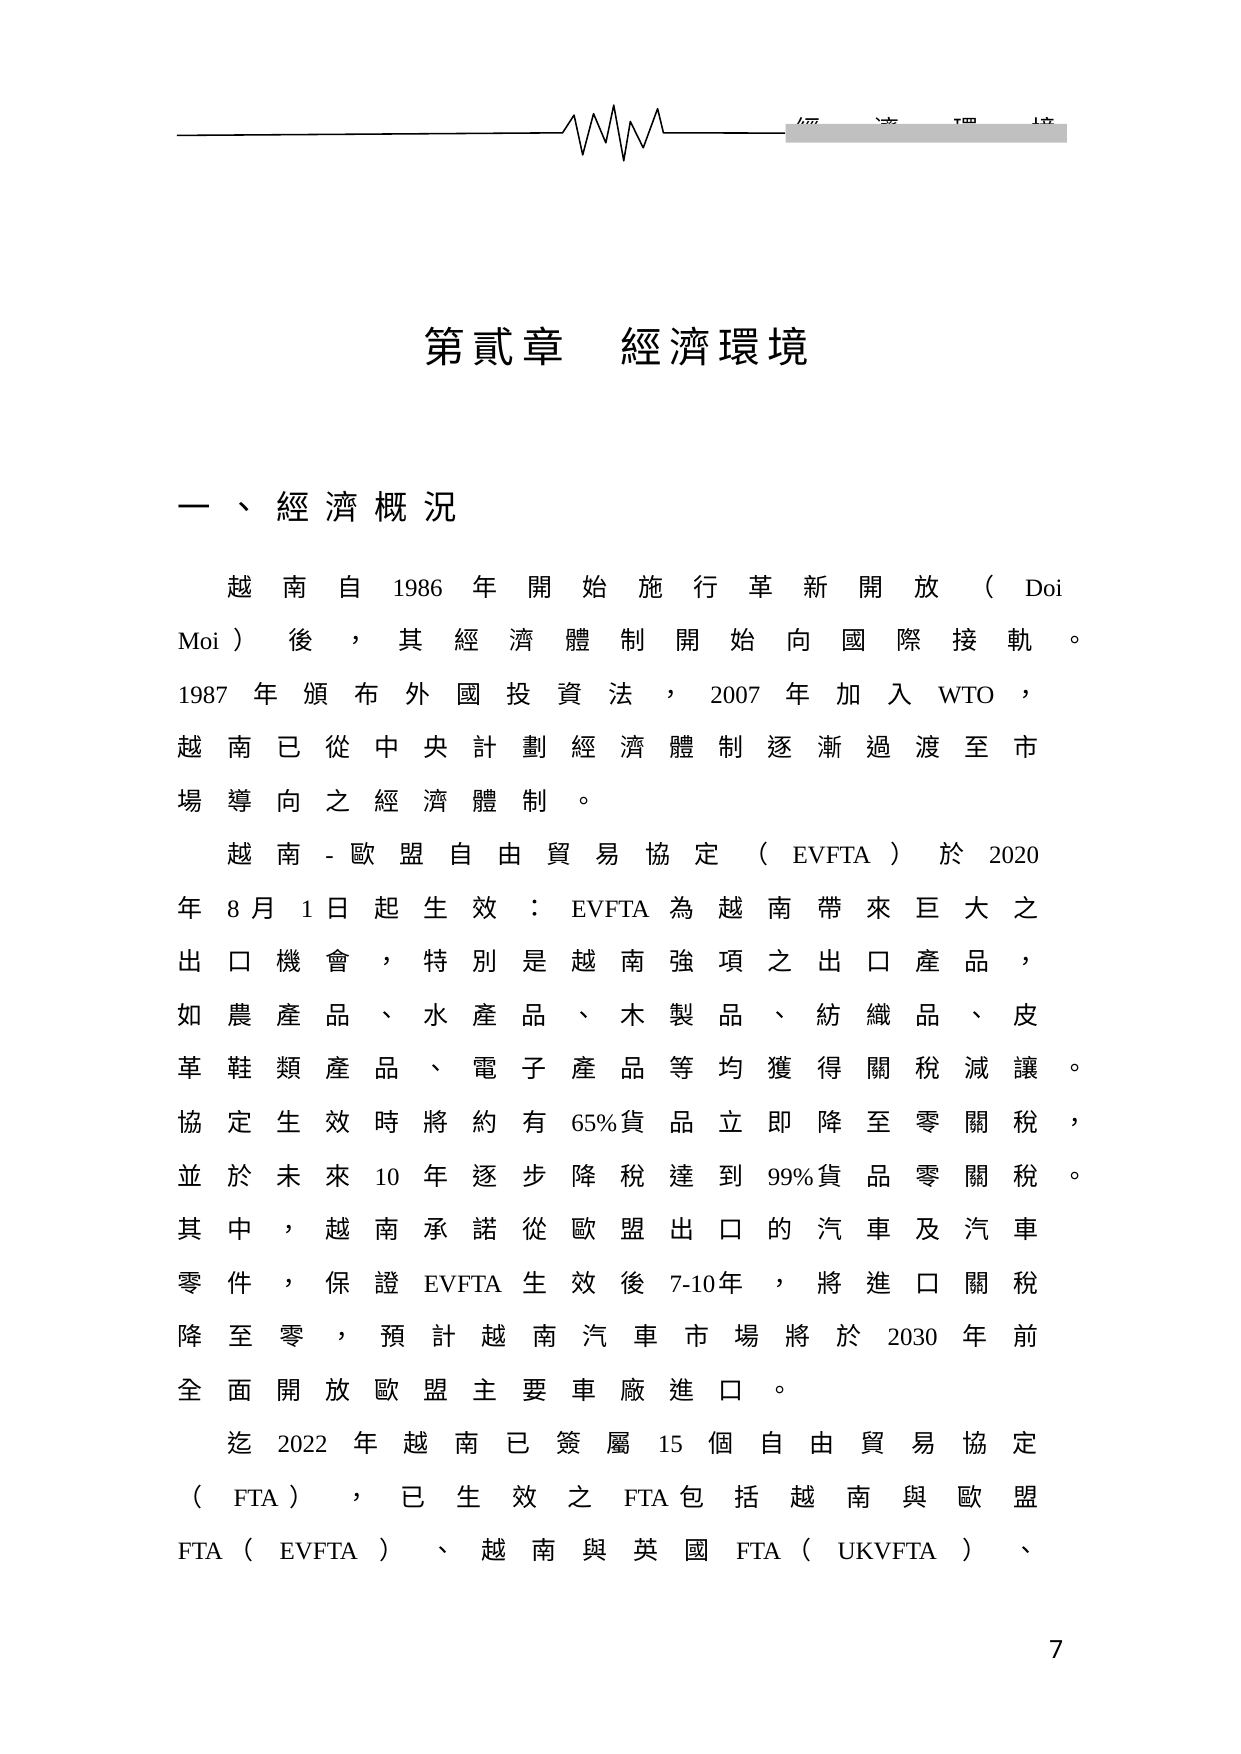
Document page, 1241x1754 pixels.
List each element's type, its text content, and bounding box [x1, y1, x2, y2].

text 迄2022年越南已簽屬15個自由貿易協定（FTA），已生效之FTA包括越南與歐盟FTA（EVFTA）、越南與英國FTA（UKVFTA）、 [178, 1415, 1063, 1576]
text 越南-歐盟自由貿易協定（EVFTA）於2020年8月1日起生效：EVFTA為越南帶來巨大之出口機會，特別是越南強項之出口產品，如農產品、水產品、木製品、紡織品、皮革鞋類產品、電子產品等均獲得關稅減讓。協定生效時將約有65%貨品立即降至零關稅，並於未來10年逐步降稅達到99%貨品零關稅。其中，越南承諾從歐盟出口的汽車及汽車零件，保證EVFTA生效後7-10年，將進口關稅降至零，預計越南汽車市場將於2030年前全面開放歐盟主要車廠進口。 [178, 826, 1063, 1415]
text 越南自1986年開始施行革新開放（Doi Moi）後，其經濟體制開始向國際接軌。1987年頒布外國投資法，2007年加入WTO，越南已從中央計劃經濟體制逐漸過渡至市場導向之經濟體制。 [178, 558, 1063, 826]
text 第貳章 經濟環境 [178, 291, 1063, 398]
text 一、經濟概況 [178, 478, 1063, 532]
